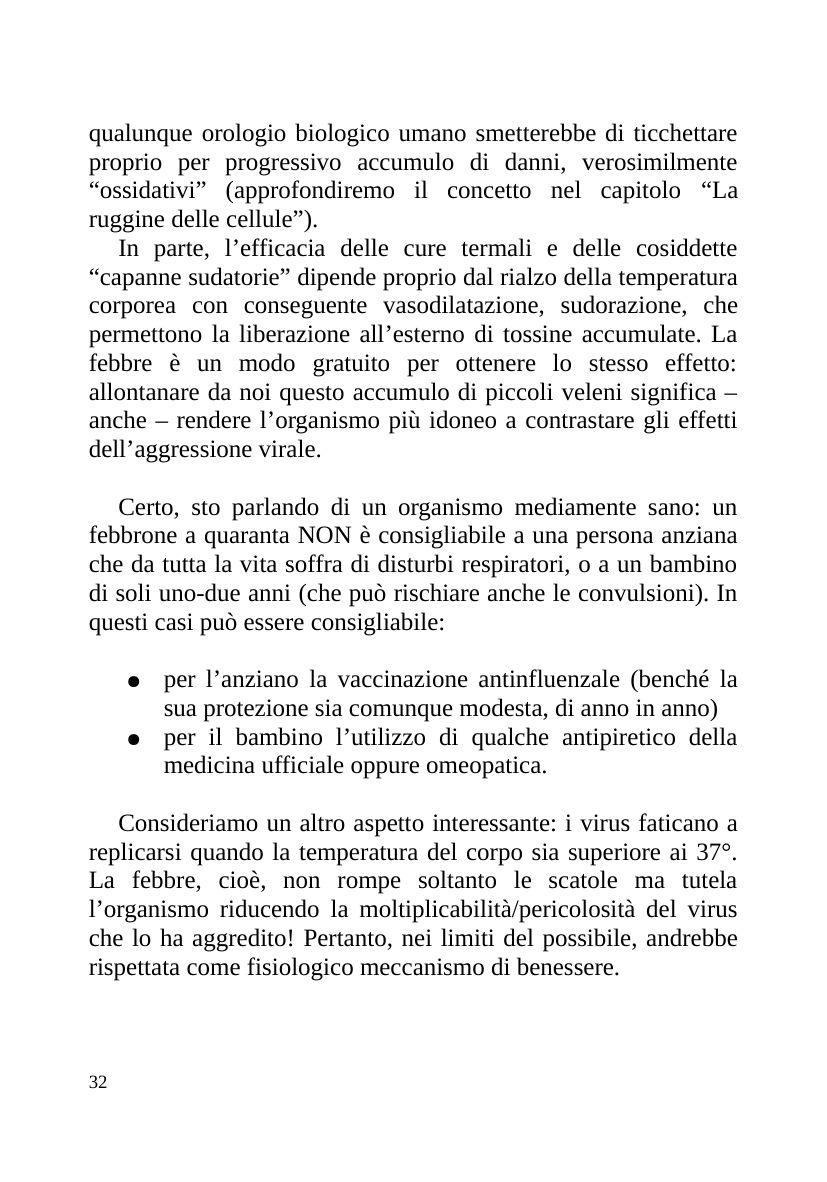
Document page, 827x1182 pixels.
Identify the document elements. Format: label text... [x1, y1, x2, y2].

list per il bambino l’utilizzo di qualche antipiretico della medicina ufficiale oppure omeopatica. [126, 722, 738, 779]
text qualunque orologio biologico umano smetterebbe di ticchettare proprio per progressivo accumulo di danni, verosimilmente “ossidativi” (approfondiremo il concetto nel capitolo “La ruggine delle cellule”). [88, 118, 738, 233]
text Certo, sto parlando di un organismo mediamente sano: un febbrone a quaranta NON è consigliabile a una persona anziana che da tutta la vita soffra di disturbi respiratori, o a un bambino di soli uno-due anni (che può rischiare anche le convulsioni). In questi casi può essere consigliabile: [88, 492, 738, 636]
text In parte, l’efficacia delle cure termali e delle cosiddette “capanne sudatorie” dipende proprio dal rialzo della temperatura corporea con conseguente vasodilatazione, sudorazione, che permettono la liberazione all’esterno di tossine accumulate. La febbre è un modo gratuito per ottenere lo stesso effetto: allontanare da noi questo accumulo di piccoli veleni significa ‒ anche ‒ rendere l’organismo più idoneo a contrastare gli effetti dell’aggressione virale. [88, 233, 738, 463]
text Consideriamo un altro aspetto interessante: i virus faticano a replicarsi quando la temperatura del corpo sia superiore ai 37°. La febbre, cioè, non rompe soltanto le scatole ma tutela l’organismo riducendo la moltiplicabilità/pericolosità del virus che lo ha aggredito! Pertanto, nei limiti del possibile, andrebbe rispettata come fisiologico meccanismo di benessere. [88, 808, 738, 981]
list per l’anziano la vaccinazione antinfluenzale (benché la sua protezione sia comunque modesta, di anno in anno) [126, 664, 738, 722]
